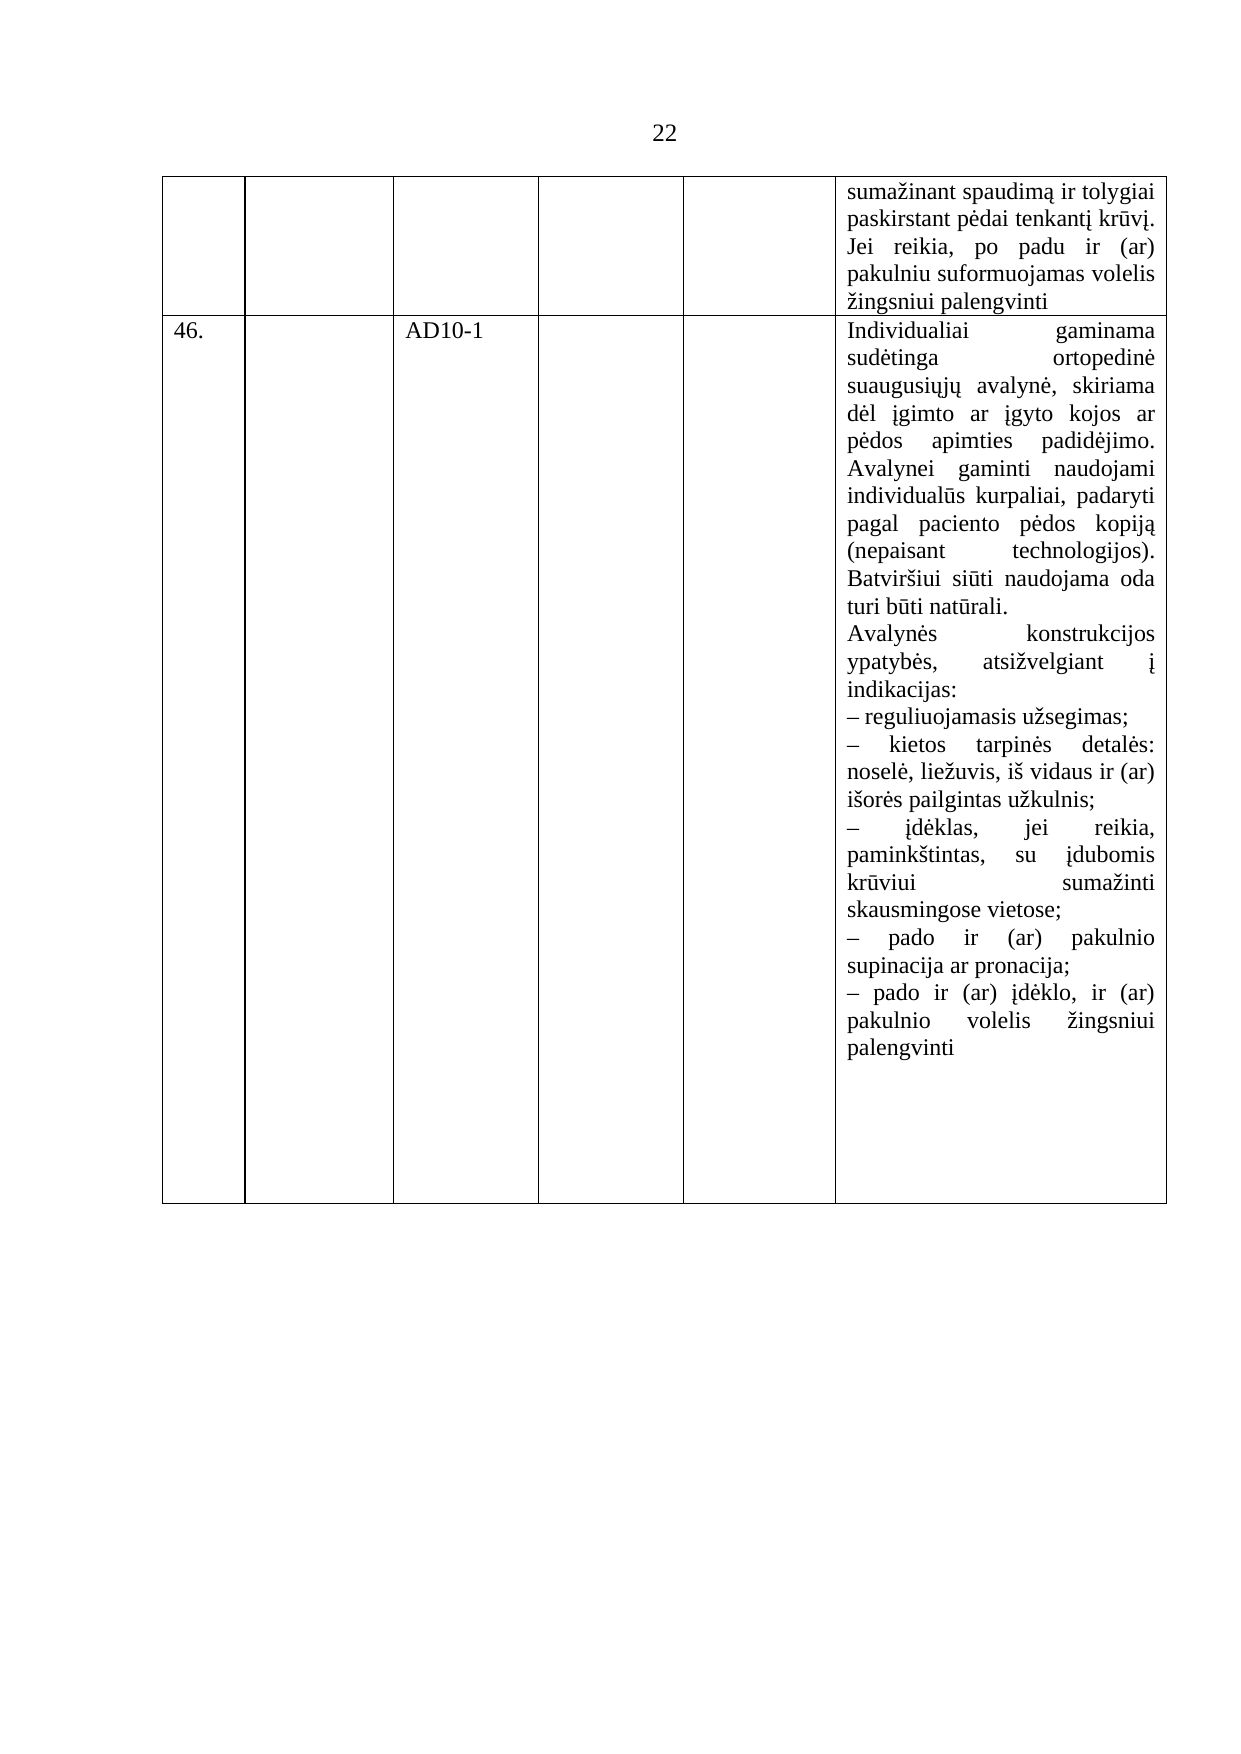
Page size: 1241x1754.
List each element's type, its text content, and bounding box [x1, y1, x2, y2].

table_cell [684, 316, 835, 1202]
table_cell [163, 177, 244, 315]
table_cell Individualiai gaminama sudėtinga ortopedinė suaugusiųjų avalynė, skiriama dėl įgimto ar įgyto kojos ar pėdos apimties padidėjimo. Avalynei gaminti naudojami individualūs kurpaliai, padaryti pagal paciento pėdos kopiją (nepaisant technologijos). Batviršiui siūti naudojama oda turi būti natūrali. Avalynės konstrukcijos ypatybės, atsižvelgiant į indikacijas: – reguliuojamasis užsegimas; – kietos tarpinės detalės: noselė, liežuvis, iš vidaus ir (ar) išorės pailgintas užkulnis; – įdėklas, jei reikia, paminkštintas, su įdubomis krūviui sumažinti skausmingose vietose; – pado ir (ar) pakulnio supinacija ar pronacija; – pado ir (ar) įdėklo, ir (ar) pakulnio volelis žingsniui palengvinti [836, 316, 1166, 1202]
table_cell [394, 177, 538, 315]
table_cell AD10-1 [394, 316, 538, 1202]
table_cell [246, 177, 393, 315]
table_cell [539, 177, 683, 315]
table_cell [539, 316, 683, 1202]
table_cell sumažinant spaudimą ir tolygiai paskirstant pėdai tenkantį krūvį. Jei reikia, po padu ir (ar) pakulniu suformuojamas volelis žingsniui palengvinti [836, 177, 1166, 315]
table_cell [684, 177, 835, 315]
table_cell 46. [163, 316, 244, 1202]
table_cell [246, 316, 393, 1202]
